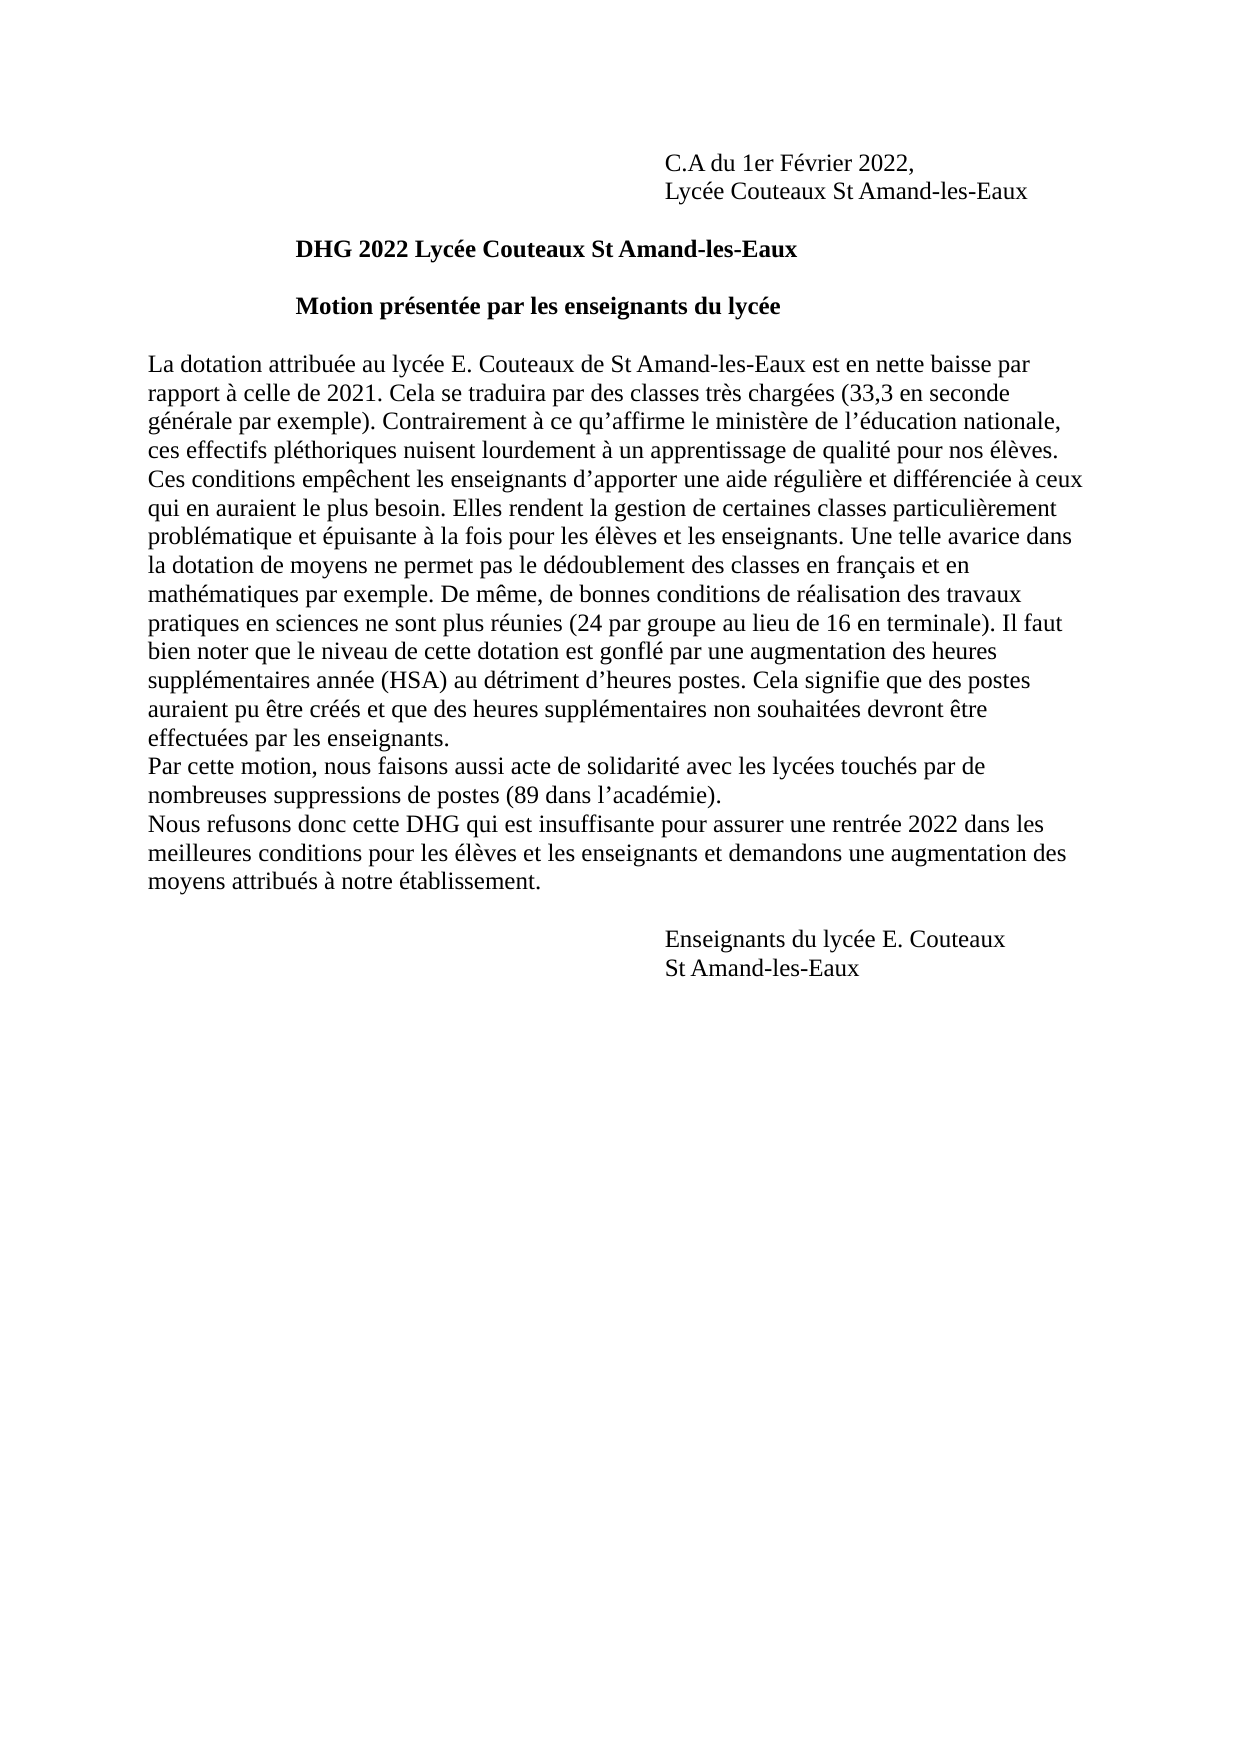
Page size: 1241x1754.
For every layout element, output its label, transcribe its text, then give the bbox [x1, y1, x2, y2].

text Enseignants du lycée E. Couteaux [148, 924, 1093, 953]
text Par cette motion, nous faisons aussi acte de solidarité avec les lycées touchés par de nombreuses suppressions de postes (89 dans l’académie). [148, 751, 1093, 809]
text St Amand-les-Eaux [148, 953, 1093, 981]
text C.A du 1er Février 2022, [148, 148, 1093, 176]
text DHG 2022 Lycée Couteaux St Amand-les-Eaux [148, 234, 1093, 263]
text Nous refusons donc cette DHG qui est insuffisante pour assurer une rentrée 2022 dans les meilleures conditions pour les élèves et les enseignants et demandons une augmentation des moyens attribués à notre établissement. [148, 809, 1093, 895]
text La dotation attribuée au lycée E. Couteaux de St Amand-les-Eaux est en nette baisse par rapport à celle de 2021. Cela se traduira par des classes très chargées (33,3 en seconde générale par exemple). Contrairement à ce qu’affirme le ministère de l’éducation nationale, ces effectifs pléthoriques nuisent lourdement à un apprentissage de qualité pour nos élèves. Ces conditions empêchent les enseignants d’apporter une aide régulière et différenciée à ceux qui en auraient le plus besoin. Elles rendent la gestion de certaines classes particulièrement problématique et épuisante à la fois pour les élèves et les enseignants. Une telle avarice dans la dotation de moyens ne permet pas le dédoublement des classes en français et en mathématiques par exemple. De même, de bonnes conditions de réalisation des travaux pratiques en sciences ne sont plus réunies (24 par groupe au lieu de 16 en terminale). Il faut bien noter que le niveau de cette dotation est gonflé par une augmentation des heures supplémentaires année (HSA) au détriment d’heures postes. Cela signifie que des postes auraient pu être créés et que des heures supplémentaires non souhaitées devront être effectuées par les enseignants. [148, 349, 1093, 751]
text Motion présentée par les enseignants du lycée [148, 291, 1093, 320]
text Lycée Couteaux St Amand-les-Eaux [148, 176, 1093, 205]
